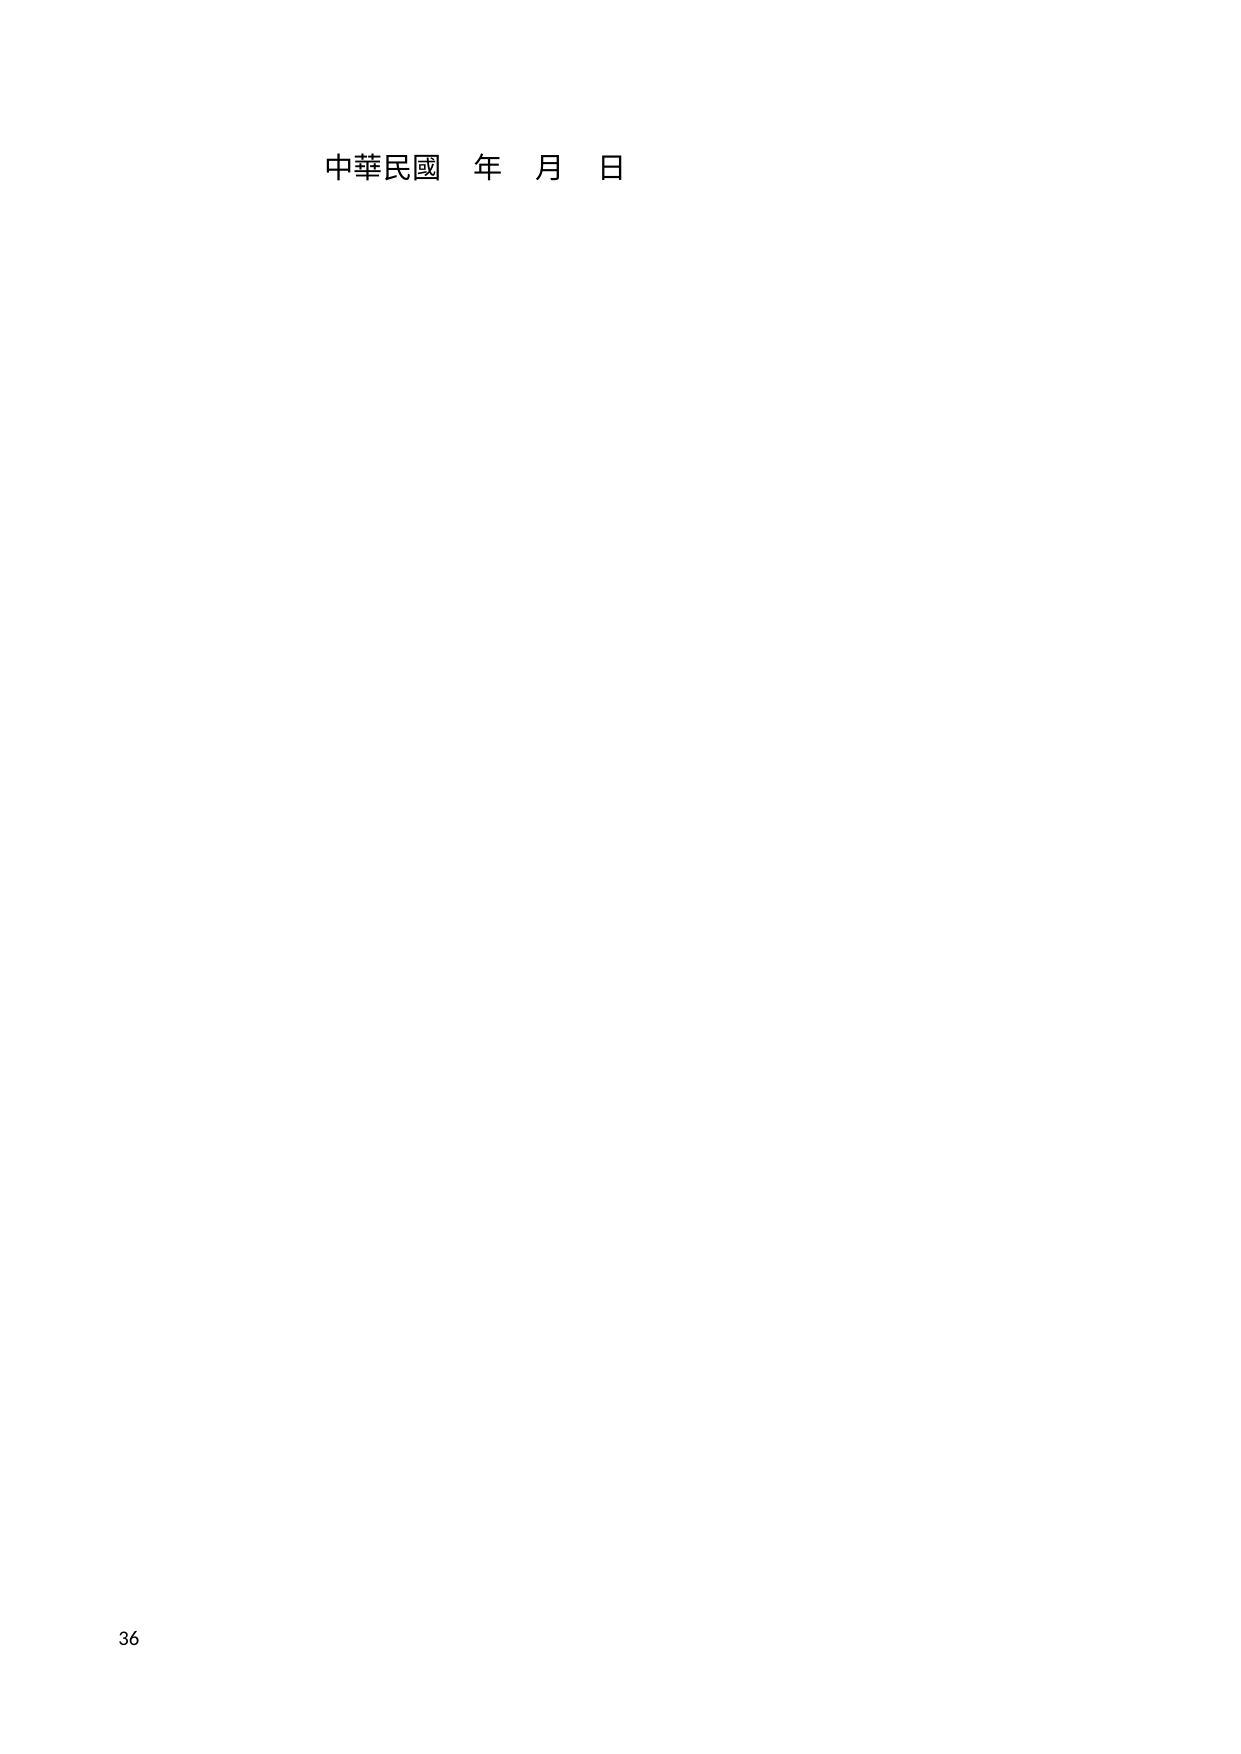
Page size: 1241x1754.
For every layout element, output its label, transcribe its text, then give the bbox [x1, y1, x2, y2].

text 中華民國 年 月 日 [118, 122, 1122, 197]
